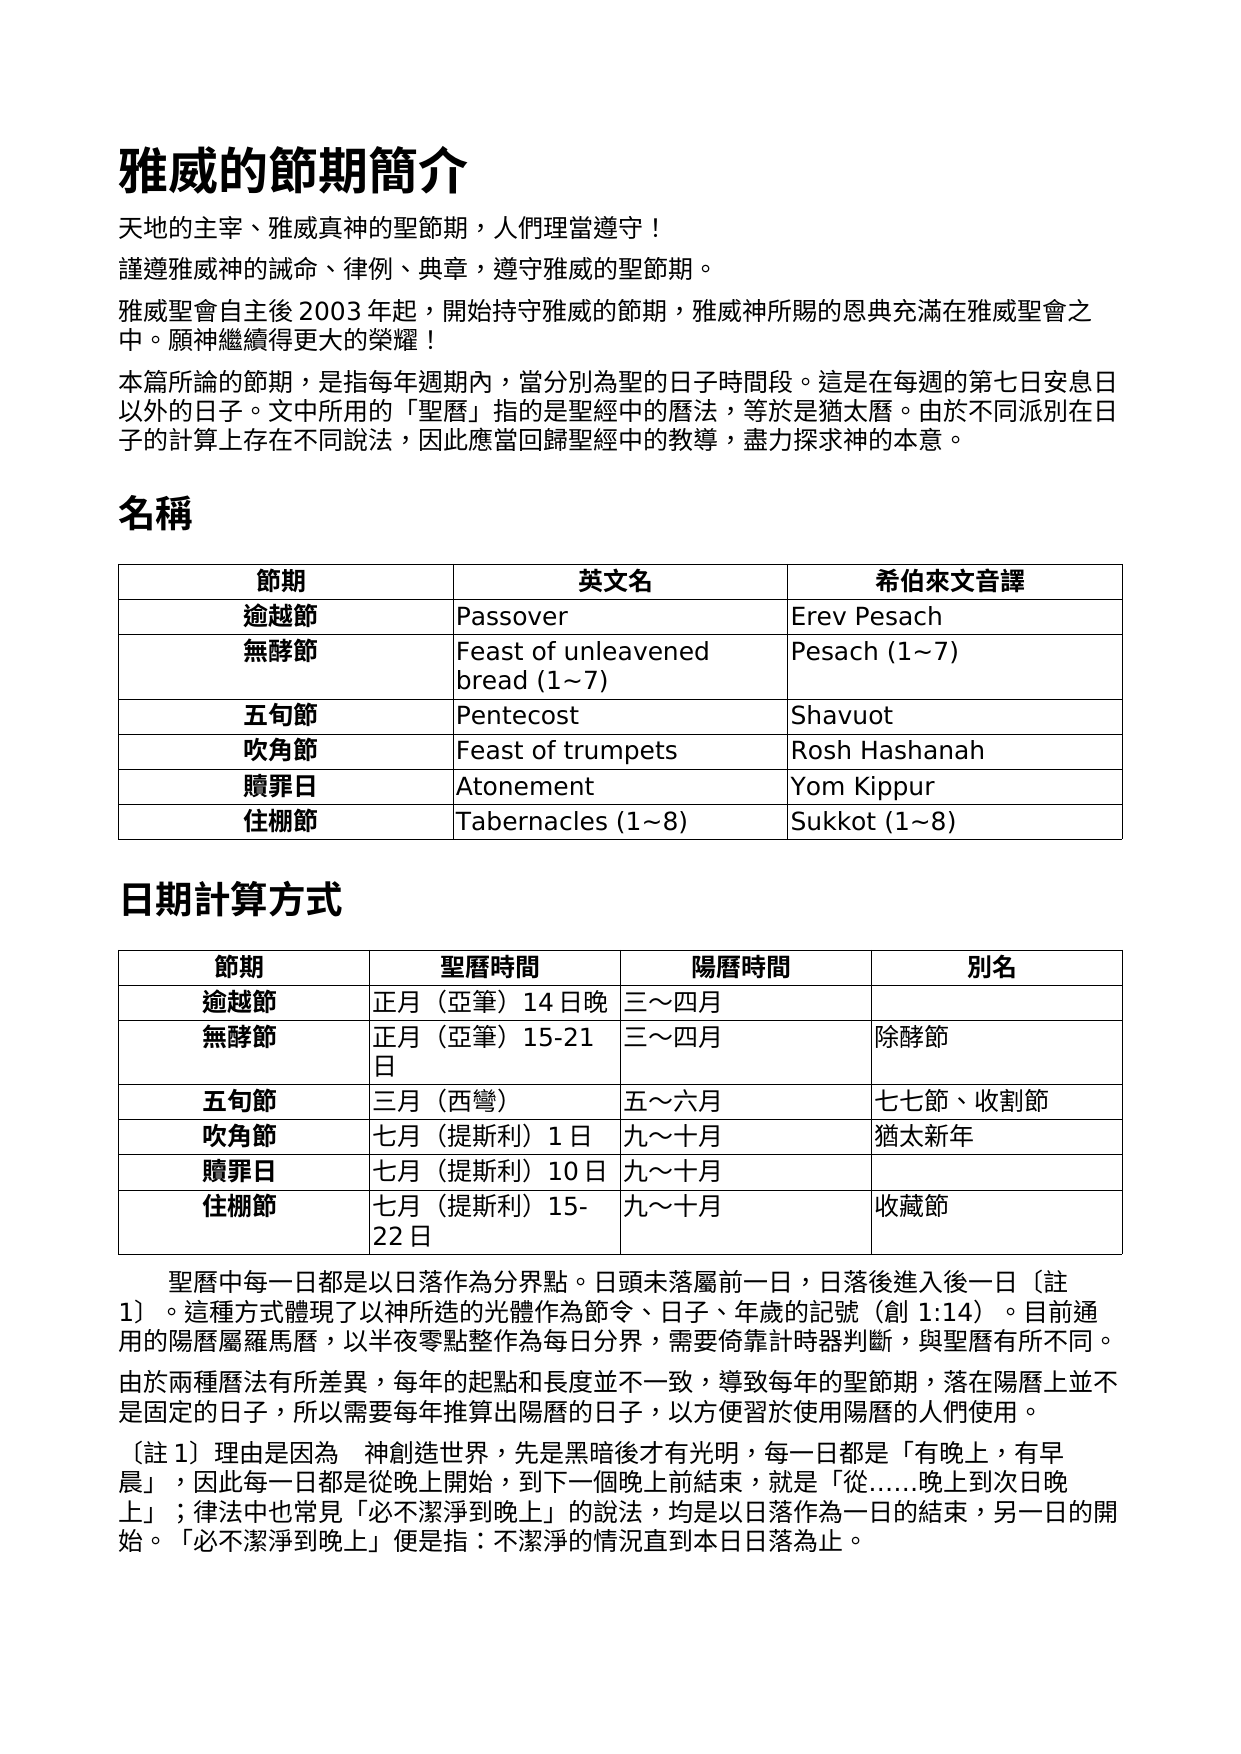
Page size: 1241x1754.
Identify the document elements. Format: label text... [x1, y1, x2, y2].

table_cell 住棚節 [119, 805, 453, 839]
table_cell 收藏節 [872, 1191, 1122, 1254]
table_cell Sukkot (1~8) [788, 805, 1122, 839]
text 聖曆中每一日都是以日落作為分界點。日頭未落屬前一日，日落後進入後一日〔註1〕。這種方式體現了以神所造的光體作為節令、日子、年歲的記號（創 1:14）。目前通用的陽曆屬羅馬曆，以半夜零點整作為每日分界，需要倚靠計時器判斷，與聖曆有所不同。 [118, 1269, 1122, 1356]
table_cell [872, 986, 1122, 1020]
subtitle 日期計算方式 [118, 879, 1122, 922]
table_cell [872, 1155, 1122, 1189]
table_header 英文名 [454, 565, 787, 599]
table_header 聖曆時間 [370, 951, 620, 985]
table_cell 贖罪日 [119, 770, 453, 804]
table_cell Pesach (1~7) [788, 635, 1122, 698]
table_cell 逾越節 [119, 986, 369, 1020]
table_cell Feast of trumpets [454, 735, 787, 769]
table_cell 九～十月 [621, 1155, 871, 1189]
table_cell 七月（提斯利）10日 [370, 1155, 620, 1189]
text 〔註1〕理由是因為 神創造世界，先是黑暗後才有光明，每一日都是「有晚上，有早晨」，因此每一日都是從晚上開始，到下一個晚上前結束，就是「從……晚上到次日晚上」；律法中也常見「必不潔淨到晚上」的說法，均是以日落作為一日的結束，另一日的開始。「必不潔淨到晚上」便是指：不潔淨的情況直到本日日落為止。 [118, 1439, 1122, 1556]
table_cell 五～六月 [621, 1085, 871, 1119]
table_header 別名 [872, 951, 1122, 985]
table_cell 贖罪日 [119, 1155, 369, 1189]
table_cell 七月（提斯利）15-22日 [370, 1191, 620, 1254]
table_cell 吹角節 [119, 735, 453, 769]
table_header 希伯來文音譯 [788, 565, 1122, 599]
table_cell 逾越節 [119, 600, 453, 634]
table_header 節期 [119, 565, 453, 599]
table_cell Pentecost [454, 700, 787, 733]
text 本篇所論的節期，是指每年週期內，當分別為聖的日子時間段。這是在每週的第七日安息日以外的日子。文中所用的「聖曆」指的是聖經中的曆法，等於是猶太曆。由於不同派別在日子的計算上存在不同說法，因此應當回歸聖經中的教導，盡力探求神的本意。 [118, 368, 1122, 456]
table_cell Atonement [454, 770, 787, 804]
table_cell 五旬節 [119, 1085, 369, 1119]
table_cell 猶太新年 [872, 1120, 1122, 1154]
table_cell Shavuot [788, 700, 1122, 733]
table_cell 正月（亞筆）14日晚 [370, 986, 620, 1020]
table_cell Feast of unleavened bread (1~7) [454, 635, 787, 698]
table_cell Erev Pesach [788, 600, 1122, 634]
table_cell 住棚節 [119, 1191, 369, 1254]
text 由於兩種曆法有所差異，每年的起點和長度並不一致，導致每年的聖節期，落在陽曆上並不是固定的日子，所以需要每年推算出陽曆的日子，以方便習於使用陽曆的人們使用。 [118, 1369, 1122, 1427]
table_cell Tabernacles (1~8) [454, 805, 787, 839]
table_cell Rosh Hashanah [788, 735, 1122, 769]
table_cell 九～十月 [621, 1191, 871, 1254]
table_cell 無酵節 [119, 635, 453, 698]
table_cell 三～四月 [621, 986, 871, 1020]
table_cell 除酵節 [872, 1021, 1122, 1084]
table_cell 正月（亞筆）15-21日 [370, 1021, 620, 1084]
subtitle 名稱 [118, 493, 1122, 537]
table_cell 三～四月 [621, 1021, 871, 1084]
text 雅威聖會自主後2003年起，開始持守雅威的節期，雅威神所賜的恩典充滿在雅威聖會之中。願神繼續得更大的榮耀！ [118, 297, 1122, 356]
table_cell 無酵節 [119, 1021, 369, 1084]
table_cell Yom Kippur [788, 770, 1122, 804]
table_cell 九～十月 [621, 1120, 871, 1154]
table_cell 七七節、收割節 [872, 1085, 1122, 1119]
table_cell 三月（西彎） [370, 1085, 620, 1119]
table_cell Passover [454, 600, 787, 634]
table_header 節期 [119, 951, 369, 985]
table_cell 五旬節 [119, 700, 453, 733]
table_cell 七月（提斯利）1日 [370, 1120, 620, 1154]
table_cell 吹角節 [119, 1120, 369, 1154]
text 天地的主宰、雅威真神的聖節期，人們理當遵守！ [118, 214, 1122, 243]
table_header 陽曆時間 [621, 951, 871, 985]
subtitle 雅威的節期簡介 [118, 143, 1122, 201]
text 謹遵雅威神的誡命、律例、典章，遵守雅威的聖節期。 [118, 256, 1122, 285]
